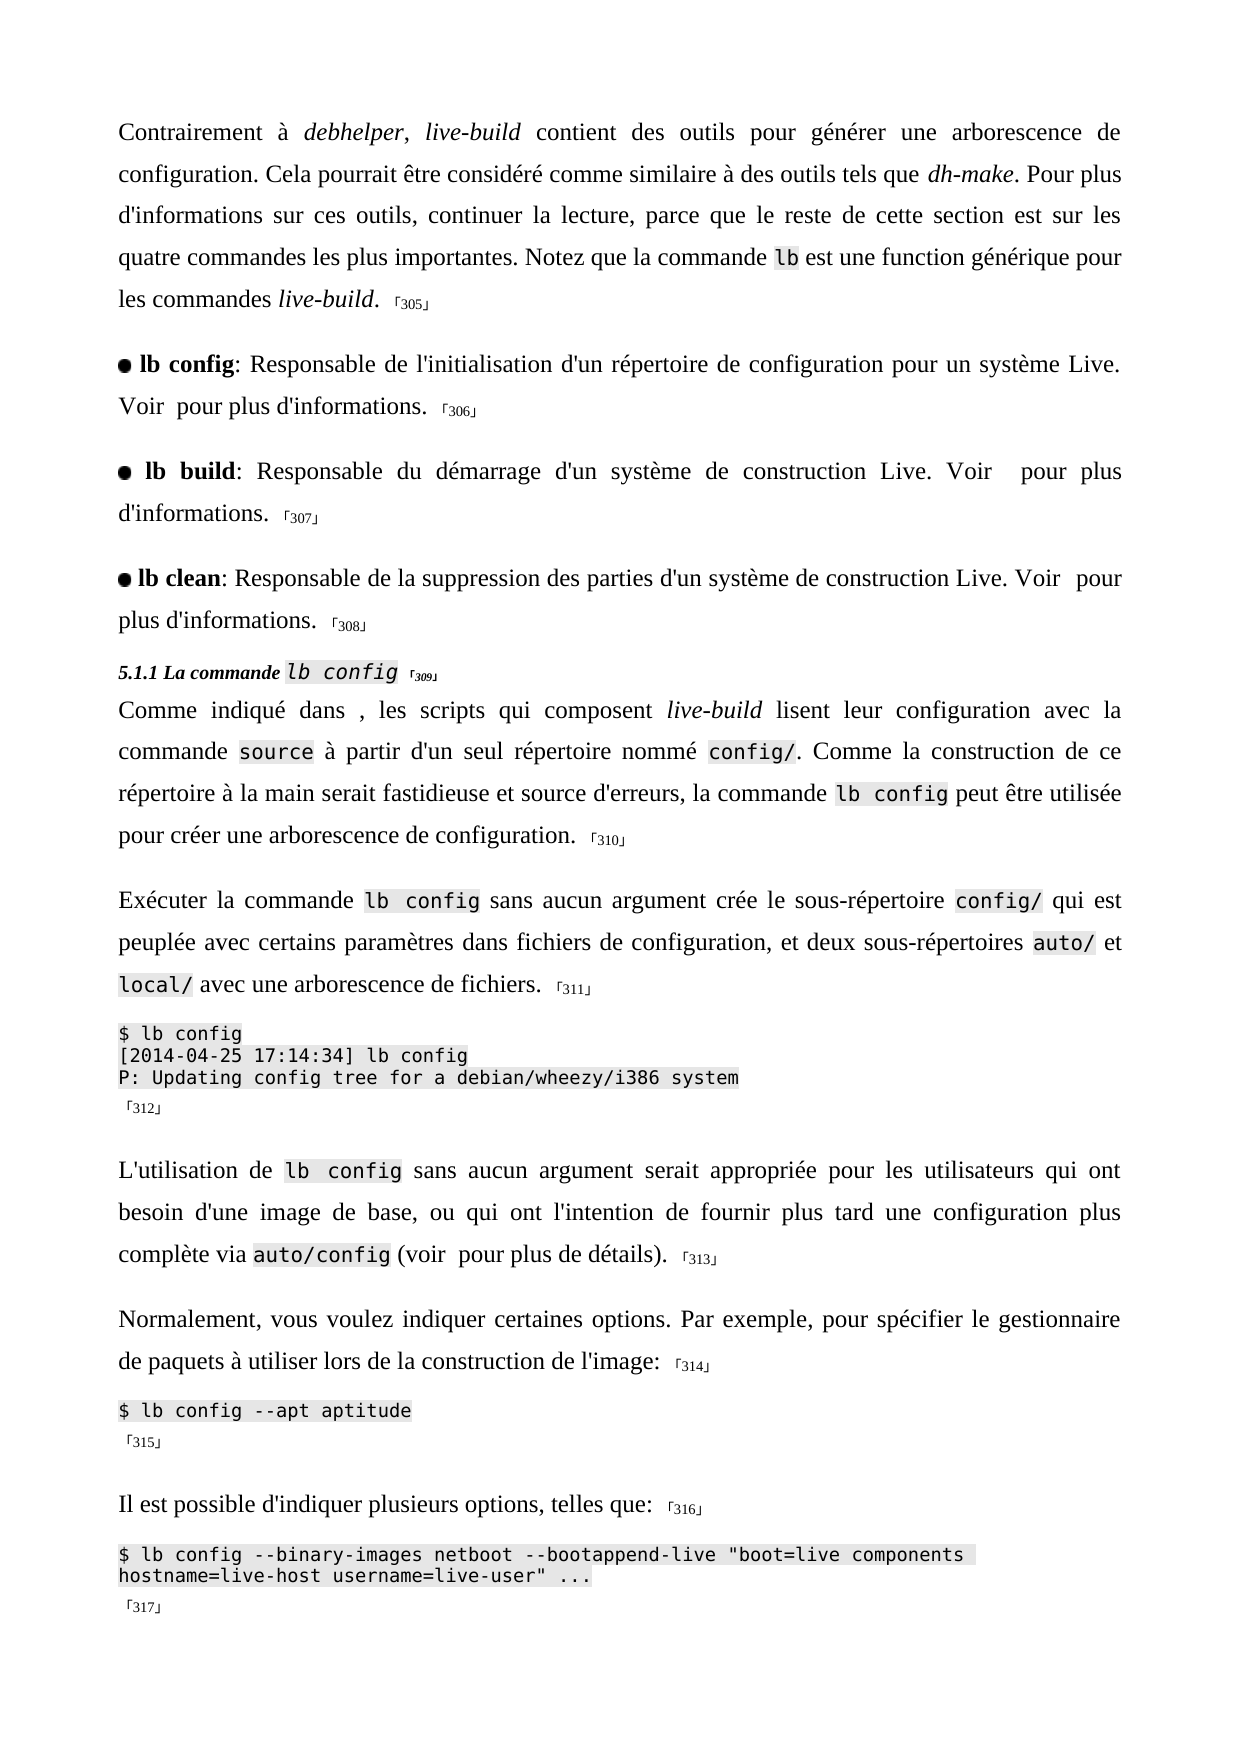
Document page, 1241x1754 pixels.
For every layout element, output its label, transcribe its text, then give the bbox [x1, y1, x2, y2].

picture [118, 573, 132, 587]
text L'utilisation de lb config sans aucun argument serait appropriée pour les utilisateurs qui ont besoin d'une image de base, ou qui ont l'intention de fournir plus tard une configuration plus complète via auto/config (voir Gestion d'une configuration pour plus de détails). 「313」 [118, 1156, 1122, 1267]
text 「317」 [118, 1587, 1122, 1615]
text $ lb config [242, 1023, 1122, 1045]
text $ lb config --apt aptitude [412, 1400, 1122, 1422]
text 「315」 [118, 1422, 1122, 1450]
text Exécuter la commande lb config sans aucun argument crée le sous-répertoire config/ qui est peuplée avec certains paramètres dans fichiers de configuration, et deux sous-répertoires auto/ et local/ avec une arborescence de fichiers. 「311」 [118, 886, 1122, 997]
text lb build: Responsable du démarrage d'un système de construction Live. Voir La commande lb build pour plus d'informations. 「307」 [118, 457, 1122, 527]
text Il est possible d'indiquer plusieurs options, telles que: 「316」 [118, 1490, 1122, 1518]
text lb config: Responsable de l'initialisation d'un répertoire de configuration pour un système Live. Voir La commande lb config pour plus d'informations. 「306」 [118, 350, 1122, 420]
text lb clean: Responsable de la suppression des parties d'un système de construction Live. Voir La commande lb clean pour plus d'informations. 「308」 [118, 564, 1122, 634]
picture [118, 466, 132, 480]
text P: Updating config tree for a debian/wheezy/i386 system [739, 1067, 1122, 1089]
subtitle 5.1.1 La commande lb config 「309」 [398, 660, 1122, 684]
picture [118, 359, 132, 373]
text [2014-04-25 17:14:34] lb config [468, 1045, 1122, 1067]
text Comme indiqué dans live-build, les scripts qui composent live-build lisent leur configuration avec la commande source à partir d'un seul répertoire nommé config/. Comme la construction de ce répertoire à la main serait fastidieuse et source d'erreurs, la commande lb config peut être utilisée pour créer une arborescence de configuration. 「310」 [118, 696, 1122, 849]
text Normalement, vous voulez indiquer certaines options. Par exemple, pour spécifier le gestionnaire de paquets à utiliser lors de la construction de l'image: 「314」 [118, 1305, 1122, 1375]
text 「312」 [118, 1089, 1122, 1117]
text Contrairement à debhelper, live-build contient des outils pour générer une arborescence de configuration. Cela pourrait être considéré comme similaire à des outils tels que dh-make. Pour plus d'informations sur ces outils, continuer la lecture, parce que le reste de cette section est sur les quatre commandes les plus importantes. Notez que la commande lb est une function générique pour les commandes live-build. 「305」 [118, 118, 1122, 312]
subtitle 5.1.1 La commande lb config 「309」 [118, 660, 285, 684]
text $ lb config --binary-images netboot --bootappend-live "boot=live components hostname=live-host username=live-user" ... [118, 1543, 1122, 1587]
